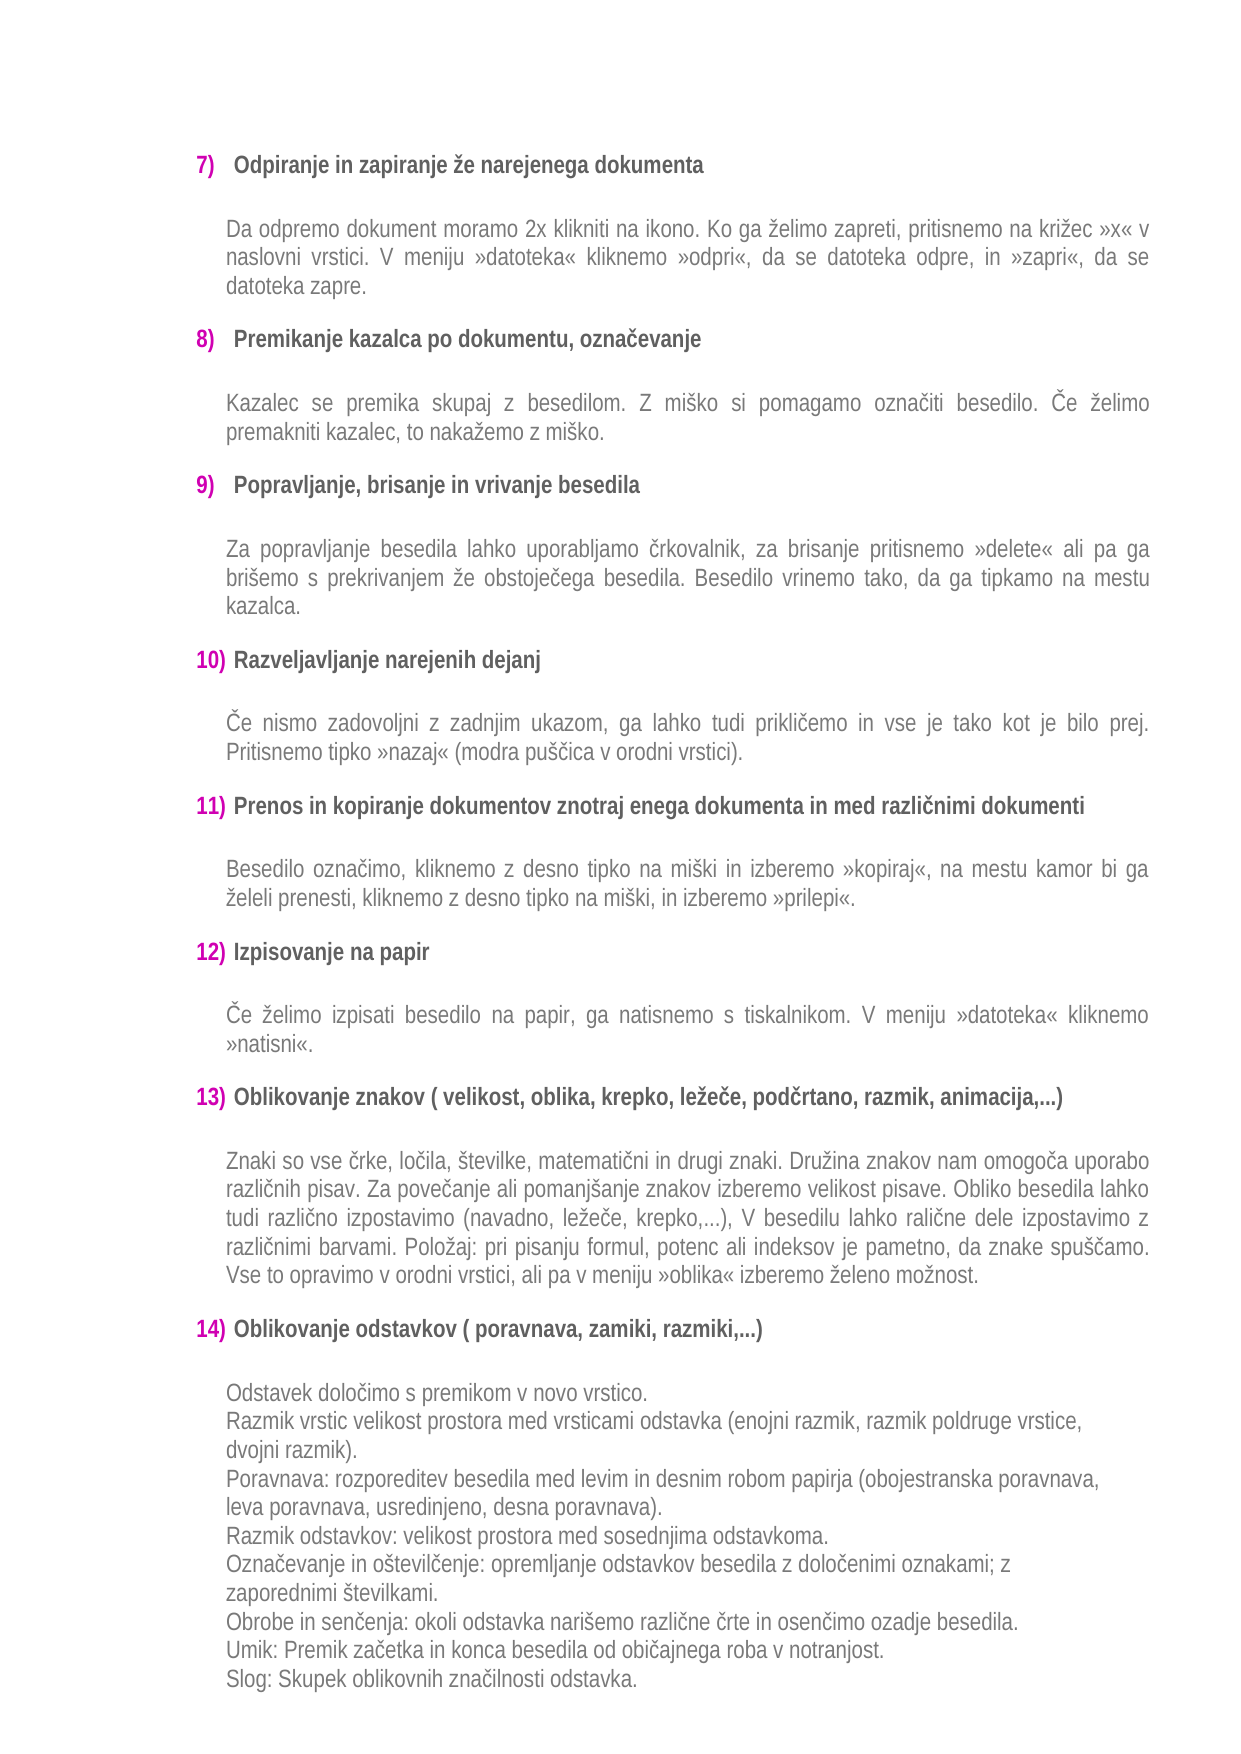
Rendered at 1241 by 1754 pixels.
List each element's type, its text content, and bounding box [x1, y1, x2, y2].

text leva poravnava, usredinjeno, desna poravnava). [226, 1492, 1151, 1521]
subtitle Oblikovanje znakov ( velikost, oblika, krepko, ležeče, podčrtano, razmik, animacija,...) [196, 1082, 1151, 1111]
subtitle Odpiranje in zapiranje že narejenega dokumenta [196, 150, 1151, 179]
subtitle Premikanje kazalca po dokumentu, označevanje [196, 324, 1151, 353]
text Razmik vrstic velikost prostora med vrsticami odstavka (enojni razmik, razmik poldruge vrstice, [226, 1406, 1151, 1435]
text zaporednimi številkami. [226, 1578, 1151, 1607]
text Kazalec se premika skupaj z besedilom. Z miško si pomagamo označiti besedilo. Če želimo premakniti kazalec, to nakažemo z miško. [226, 388, 1151, 445]
text Umik: Premik začetka in konca besedila od običajnega roba v notranjost. [226, 1635, 1151, 1664]
text Če nismo zadovoljni z zadnjim ukazom, ga lahko tudi prikličemo in vse je tako kot je bilo prej. Pritisnemo tipko »nazaj« (modra puščica v orodni vrstici). [226, 708, 1151, 766]
text Za popravljanje besedila lahko uporabljamo črkovalnik, za brisanje pritisnemo »delete« ali pa ga brišemo s prekrivanjem že obstoječega besedila. Besedilo vrinemo tako, da ga tipkamo na mestu kazalca. [226, 534, 1151, 620]
text dvojni razmik). [226, 1435, 1151, 1463]
subtitle Prenos in kopiranje dokumentov znotraj enega dokumenta in med različnimi dokumenti [196, 791, 1151, 819]
text Slog: Skupek oblikovnih značilnosti odstavka. [226, 1664, 1151, 1693]
subtitle Razveljavljanje narejenih dejanj [196, 645, 1151, 673]
text Da odpremo dokument moramo 2x klikniti na ikono. Ko ga želimo zapreti, pritisnemo na križec »x« v naslovni vrstici. V meniju »datoteka« kliknemo »odpri«, da se datoteka odpre, in »zapri«, da se datoteka zapre. [226, 213, 1151, 299]
text Razmik odstavkov: velikost prostora med sosednjima odstavkoma. [226, 1521, 1151, 1549]
text Označevanje in oštevilčenje: opremljanje odstavkov besedila z določenimi oznakami; z [226, 1549, 1151, 1578]
text Besedilo označimo, kliknemo z desno tipko na miški in izberemo »kopiraj«, na mestu kamor bi ga želeli prenesti, kliknemo z desno tipko na miški, in izberemo »prilepi«. [226, 854, 1151, 911]
subtitle Oblikovanje odstavkov ( poravnava, zamiki, razmiki,...) [196, 1314, 1151, 1343]
subtitle Popravljanje, brisanje in vrivanje besedila [196, 470, 1151, 499]
text Znaki so vse črke, ločila, številke, matematični in drugi znaki. Družina znakov nam omogoča uporabo različnih pisav. Za povečanje ali pomanjšanje znakov izberemo velikost pisave. Obliko besedila lahko tudi različno izpostavimo (navadno, ležeče, krepko,...), V besedilu lahko ralične dele izpostavimo z različnimi barvami. Položaj: pri pisanju formul, potenc ali indeksov je pametno, da znake spuščamo. Vse to opravimo v orodni vrstici, ali pa v meniju »oblika« izberemo želeno možnost. [226, 1146, 1151, 1289]
text Obrobe in senčenja: okoli odstavka narišemo različne črte in osenčimo ozadje besedila. [226, 1607, 1151, 1635]
text Poravnava: rozporeditev besedila med levim in desnim robom papirja (obojestranska poravnava, [226, 1463, 1151, 1492]
text Če želimo izpisati besedilo na papir, ga natisnemo s tiskalnikom. V meniju »datoteka« kliknemo »natisni«. [226, 1000, 1151, 1057]
text Odstavek določimo s premikom v novo vrstico. [226, 1378, 1151, 1406]
subtitle Izpisovanje na papir [196, 936, 1151, 965]
